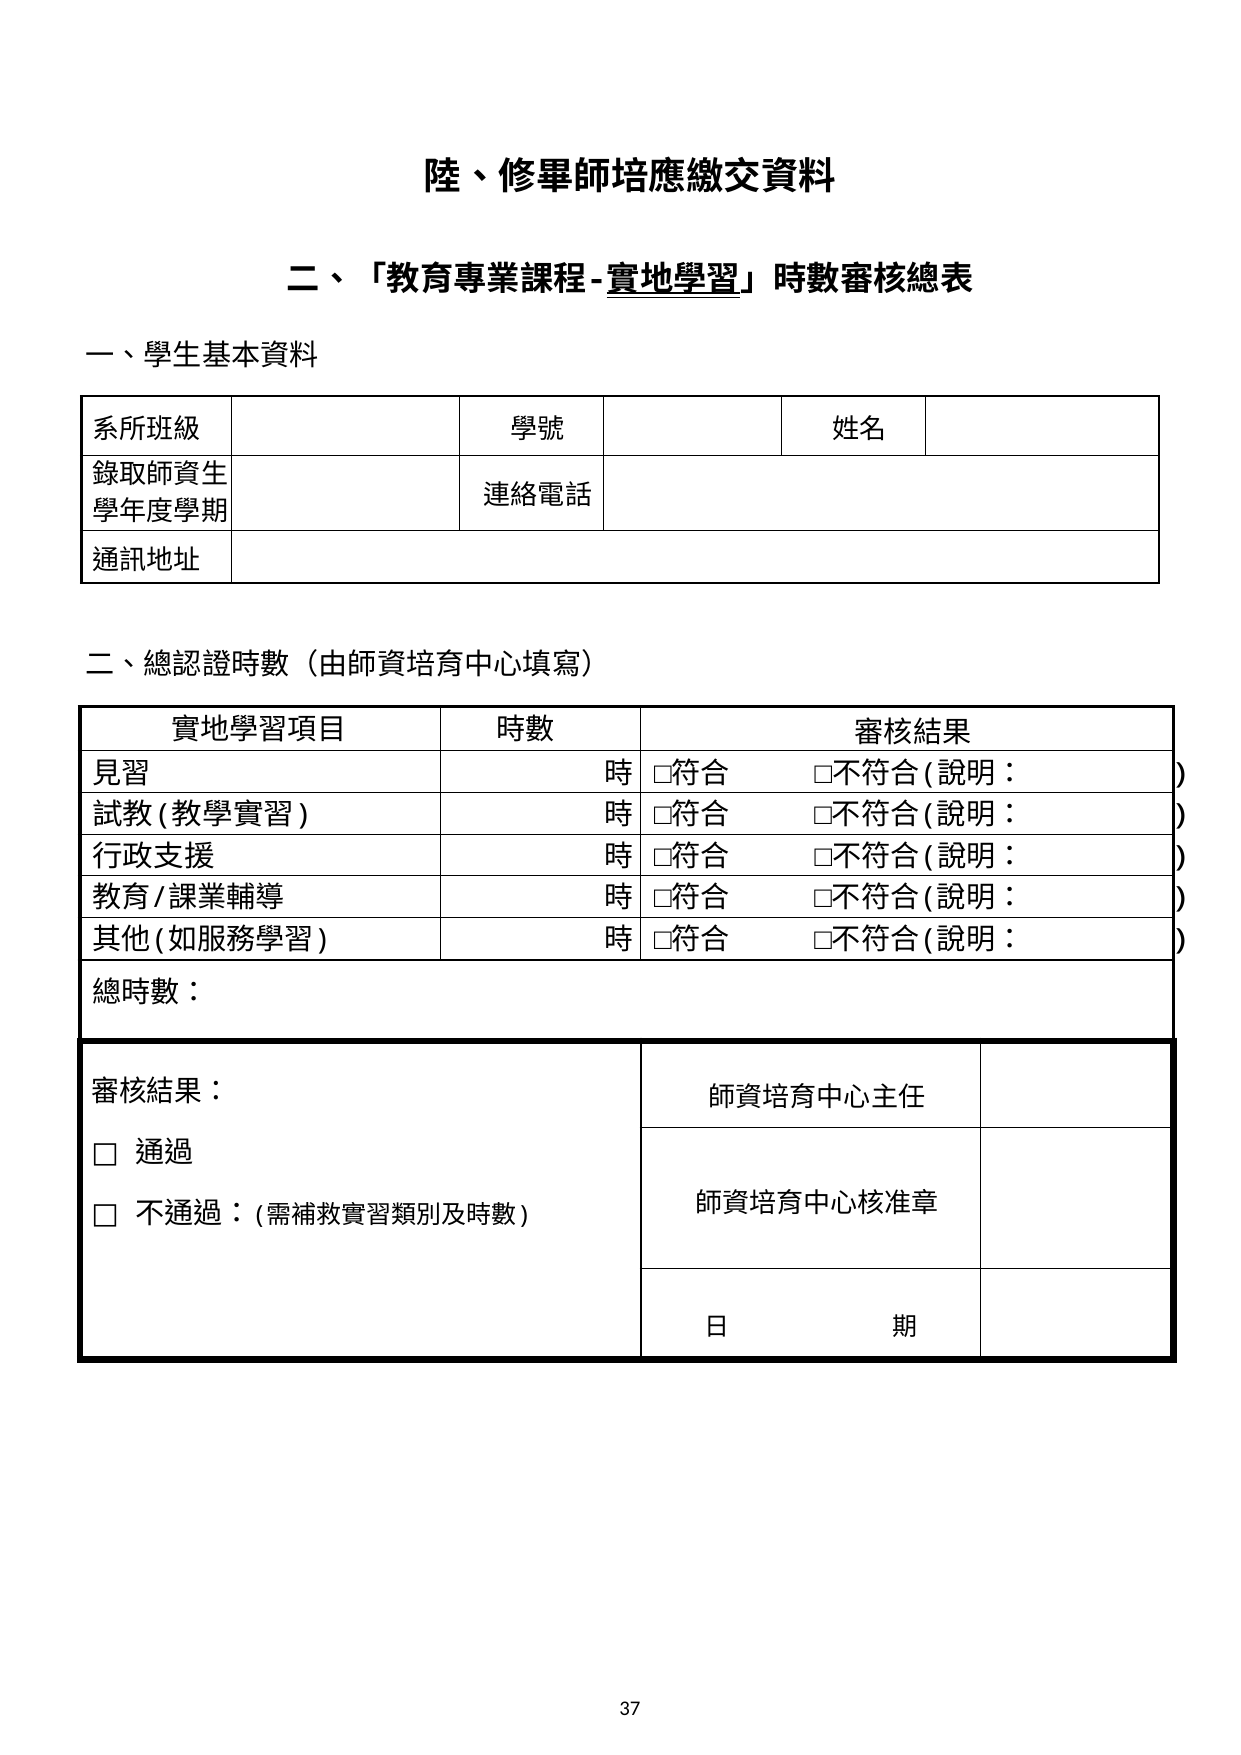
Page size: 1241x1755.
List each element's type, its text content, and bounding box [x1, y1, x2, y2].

table_cell 時 [441, 751, 640, 792]
table_cell 教育/課業輔導 [82, 876, 440, 917]
table_cell 連絡電話 [460, 456, 603, 529]
table_cell 日 [642, 1269, 801, 1356]
table_cell □符合 [641, 918, 801, 958]
table_cell 總時數： [82, 961, 1172, 1038]
table_cell [604, 456, 1158, 529]
table_cell [232, 456, 459, 529]
table_cell 師資培育中心核准章 [642, 1128, 980, 1268]
table_header 系所班級 [83, 397, 231, 454]
text 二、總認證時數（由師資培育中心填寫） [50, 632, 1224, 685]
table_cell □不符合(說明： [801, 751, 1169, 792]
table_cell 錄取師資生 學年度學期 [83, 456, 231, 529]
table_cell [981, 1128, 1170, 1268]
table_header 姓名 [782, 397, 925, 454]
table_cell 師資培育中心主任 [642, 1044, 980, 1127]
table_cell [981, 1044, 1170, 1127]
table_header [926, 397, 1158, 454]
table_cell □不符合(說明： [801, 793, 1169, 834]
table_header 審核結果 [641, 708, 1172, 750]
text 陸、修畢師培應繳交資料 [35, 146, 1224, 200]
text 一、學生基本資料 [50, 332, 1224, 374]
table_cell 時 [441, 793, 640, 834]
table_cell □不符合(說明： [801, 918, 1169, 958]
text 二、「教育專業課程-實地學習」時數審核總表 [35, 251, 1224, 300]
table_cell 通訊地址 [83, 531, 231, 582]
table_cell 時 [441, 835, 640, 875]
table_cell □符合 [641, 876, 801, 917]
table_cell □不符合(說明： [801, 876, 1169, 917]
table_cell 審核結果： 通過 不通過：(需補救實習類別及時數) [83, 1044, 640, 1356]
table_cell 時 [441, 876, 640, 917]
table_cell [232, 531, 1158, 582]
table_header [376, 708, 440, 750]
table_cell [981, 1269, 1170, 1356]
table_cell □不符合(說明： [801, 835, 1169, 875]
table_header [604, 397, 781, 454]
table_cell □符合 [641, 835, 801, 875]
table_header 學號 [460, 397, 603, 454]
table_cell □符合 [641, 751, 801, 792]
table_cell 行政支援 [82, 835, 440, 875]
table_header 實地學習項目 [82, 708, 376, 750]
table_cell 時 [441, 918, 640, 958]
table_header [232, 397, 459, 454]
table_header 時數 [441, 708, 640, 750]
table_cell □符合 [641, 793, 801, 834]
table_cell 試教(教學實習) [82, 793, 440, 834]
table_cell 其他(如服務學習) [82, 918, 440, 958]
table_cell 期 [801, 1269, 980, 1356]
table_cell 見習 [82, 751, 440, 792]
